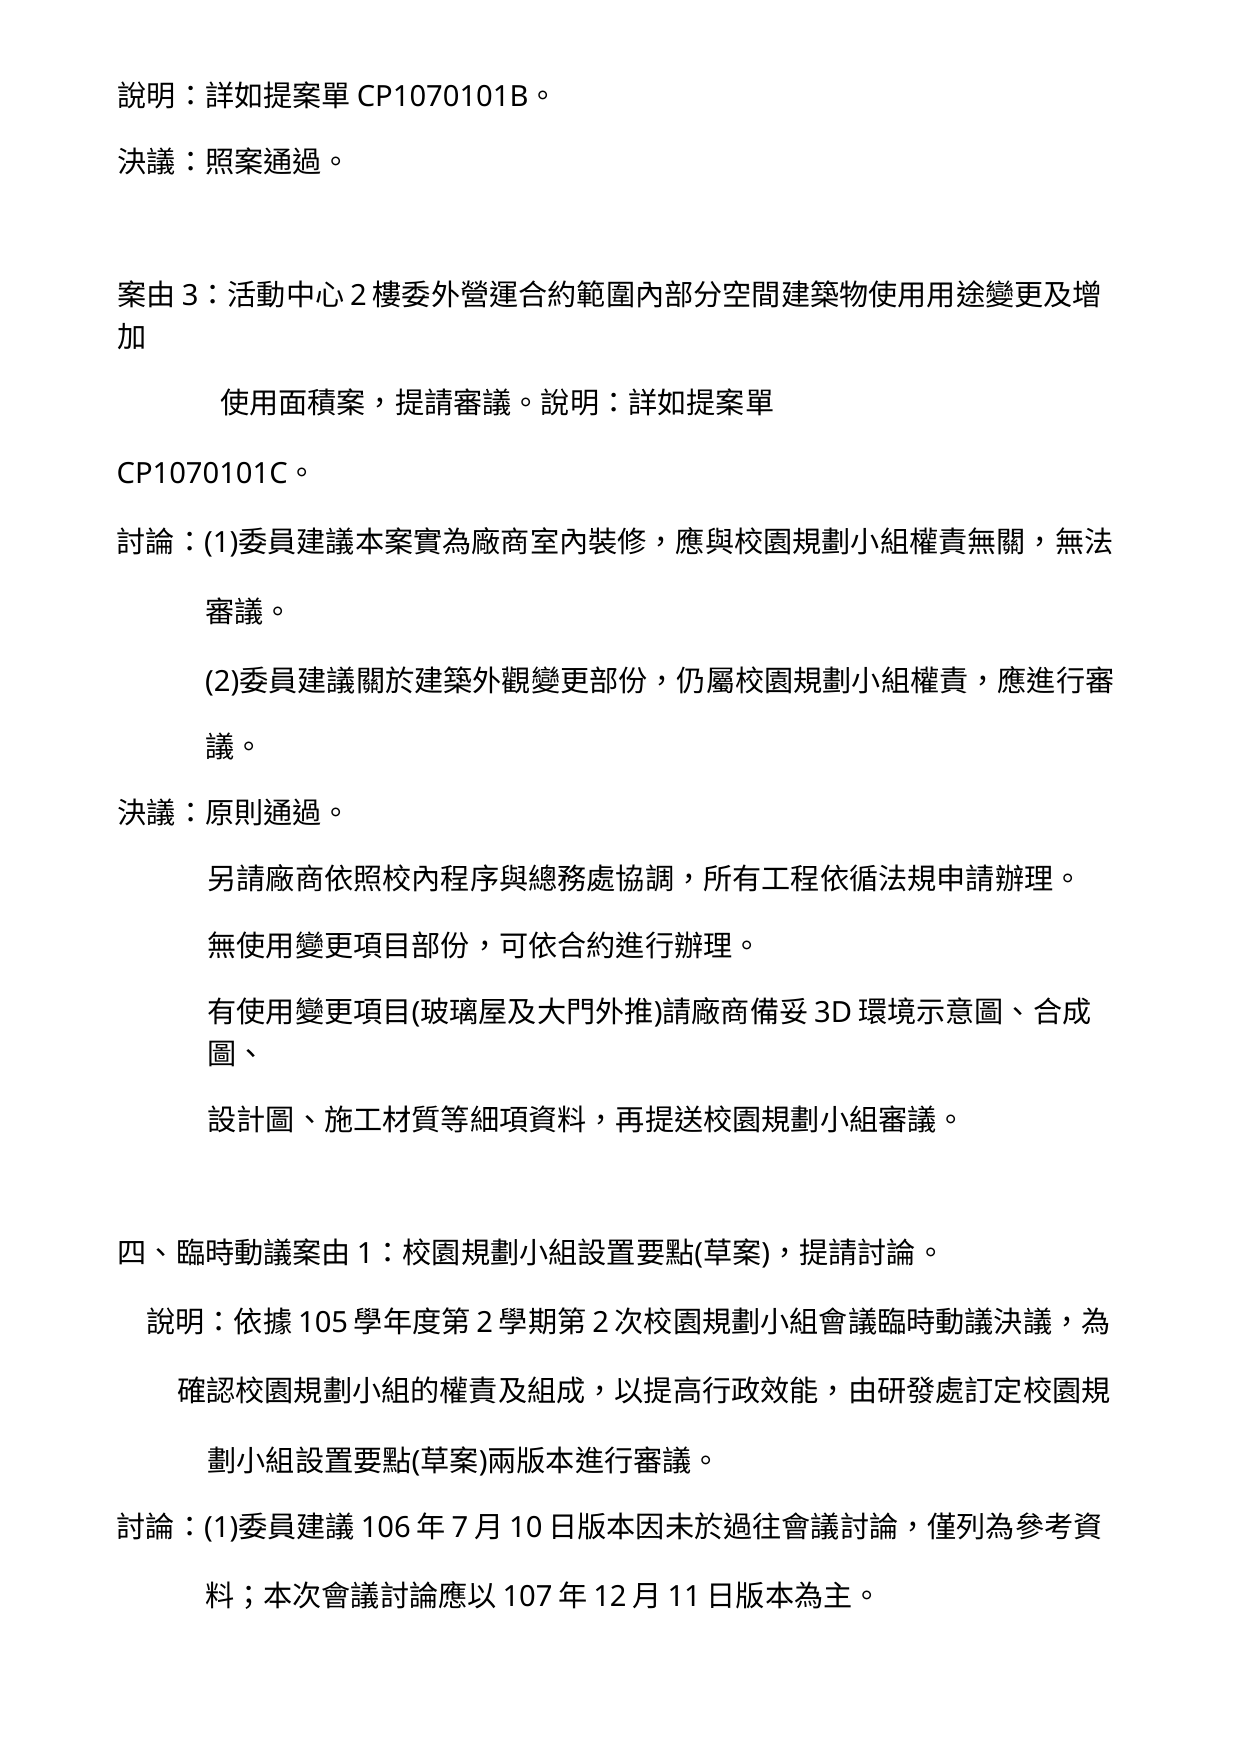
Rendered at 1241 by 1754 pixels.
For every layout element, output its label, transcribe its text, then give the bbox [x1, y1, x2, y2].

text 決議：原則通過。 [117, 792, 1130, 832]
text 設計圖、施工材質等細項資料，再提送校園規劃小組審議。 [207, 1099, 1130, 1139]
text (2)委員建議關於建築外觀變更部份，仍屬校園規劃小組權責，應進行審 [205, 660, 1130, 700]
text 討論：(1)委員建議106年7月10日版本因未於過往會議討論，僅列為參考資料；本次會議討論應以107年12月11日版本為主。 [116, 1506, 1130, 1615]
text 案由3：活動中心2樓委外營運合約範圍內部分空間建築物使用用途變更及增加 [117, 274, 1130, 356]
text 說明：依據105學年度第2學期第2次校園規劃小組會議臨時動議決議，為確認校園規劃小組的權責及組成，以提高行政效能，由研發處訂定校園規 [118, 1301, 1110, 1410]
text 討論：(1)委員建議本案實為廠商室內裝修，應與校園規劃小組權責無關，無法審議。 [116, 521, 1130, 631]
text 有使用變更項目(玻璃屋及大門外推)請廠商備妥3D環境示意圖、合成圖、 [207, 991, 1130, 1073]
text 使用面積案，提請審議。說明：詳如提案單CP1070101C。 [116, 383, 972, 492]
text 議。 [205, 726, 1130, 766]
text 說明：詳如提案單CP1070101B。 [117, 76, 1130, 115]
text 四、臨時動議案由1：校園規劃小組設置要點(草案)，提請討論。 [117, 1232, 972, 1272]
text 無使用變更項目部份，可依合約進行辦理。 [207, 925, 1130, 964]
text 決議：照案通過。 [117, 142, 1130, 181]
text 另請廠商依照校內程序與總務處協調，所有工程依循法規申請辦理。 [207, 859, 1130, 898]
text 劃小組設置要點(草案)兩版本進行審議。 [207, 1440, 1130, 1480]
